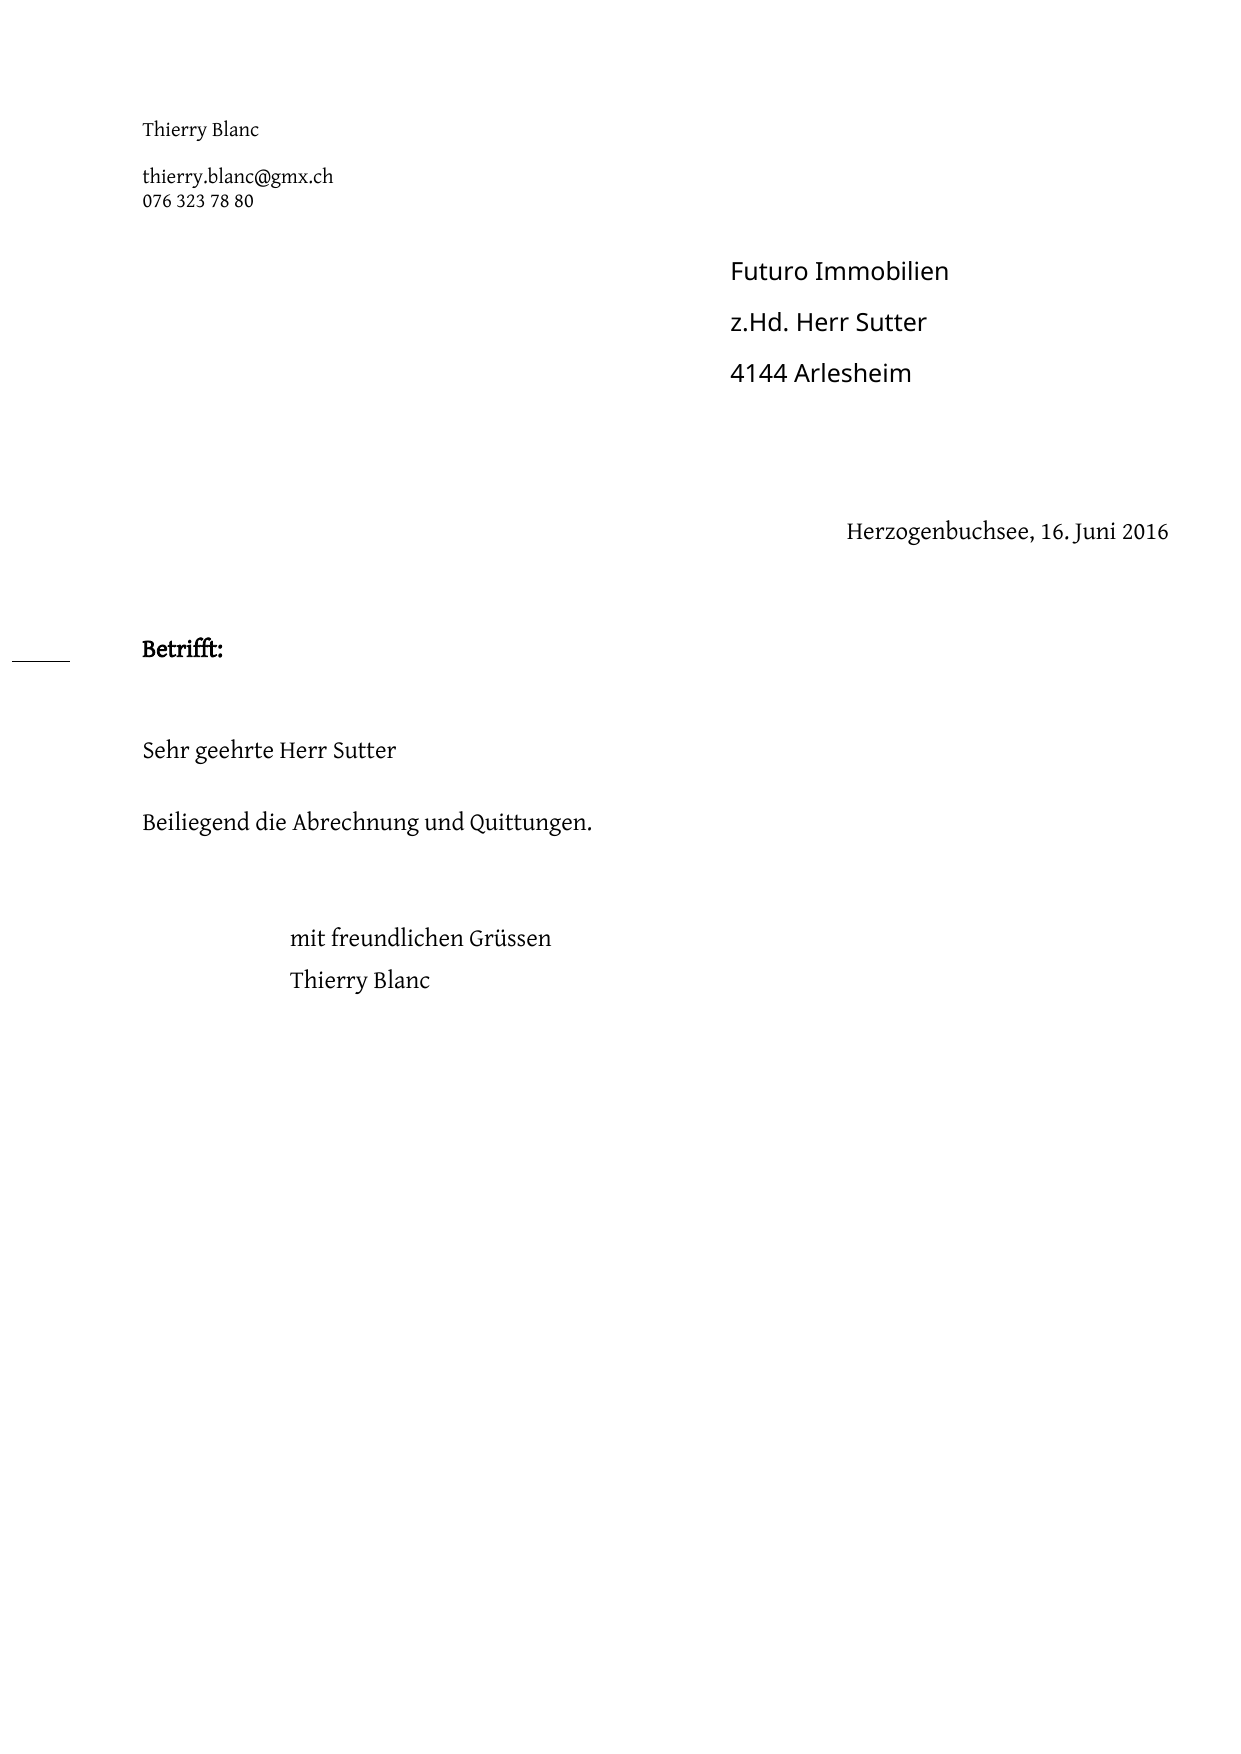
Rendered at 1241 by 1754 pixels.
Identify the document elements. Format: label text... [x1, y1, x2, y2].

text 4144 Arlesheim [730, 356, 1157, 390]
text mit freundlichen Grüssen [290, 924, 1169, 953]
text 076 323 78 80 [142, 189, 1169, 213]
text [12, 662, 70, 708]
text Sehr geehrte Herr Sutter [142, 737, 1169, 765]
text Betrifft: [142, 635, 1169, 663]
text Thierry Blanc [142, 118, 1169, 142]
text z.Hd. Herr Sutter [730, 305, 1157, 339]
text thierry.blanc@gmx.ch [142, 165, 1169, 189]
text Futuro Immobilien [730, 254, 1157, 288]
text Herzogenbuchsee, 16. Juni 2016 [142, 242, 1169, 547]
text Thierry Blanc [290, 967, 1169, 995]
text Beiliegend die Abrechnung und Quittungen. [142, 809, 1169, 837]
